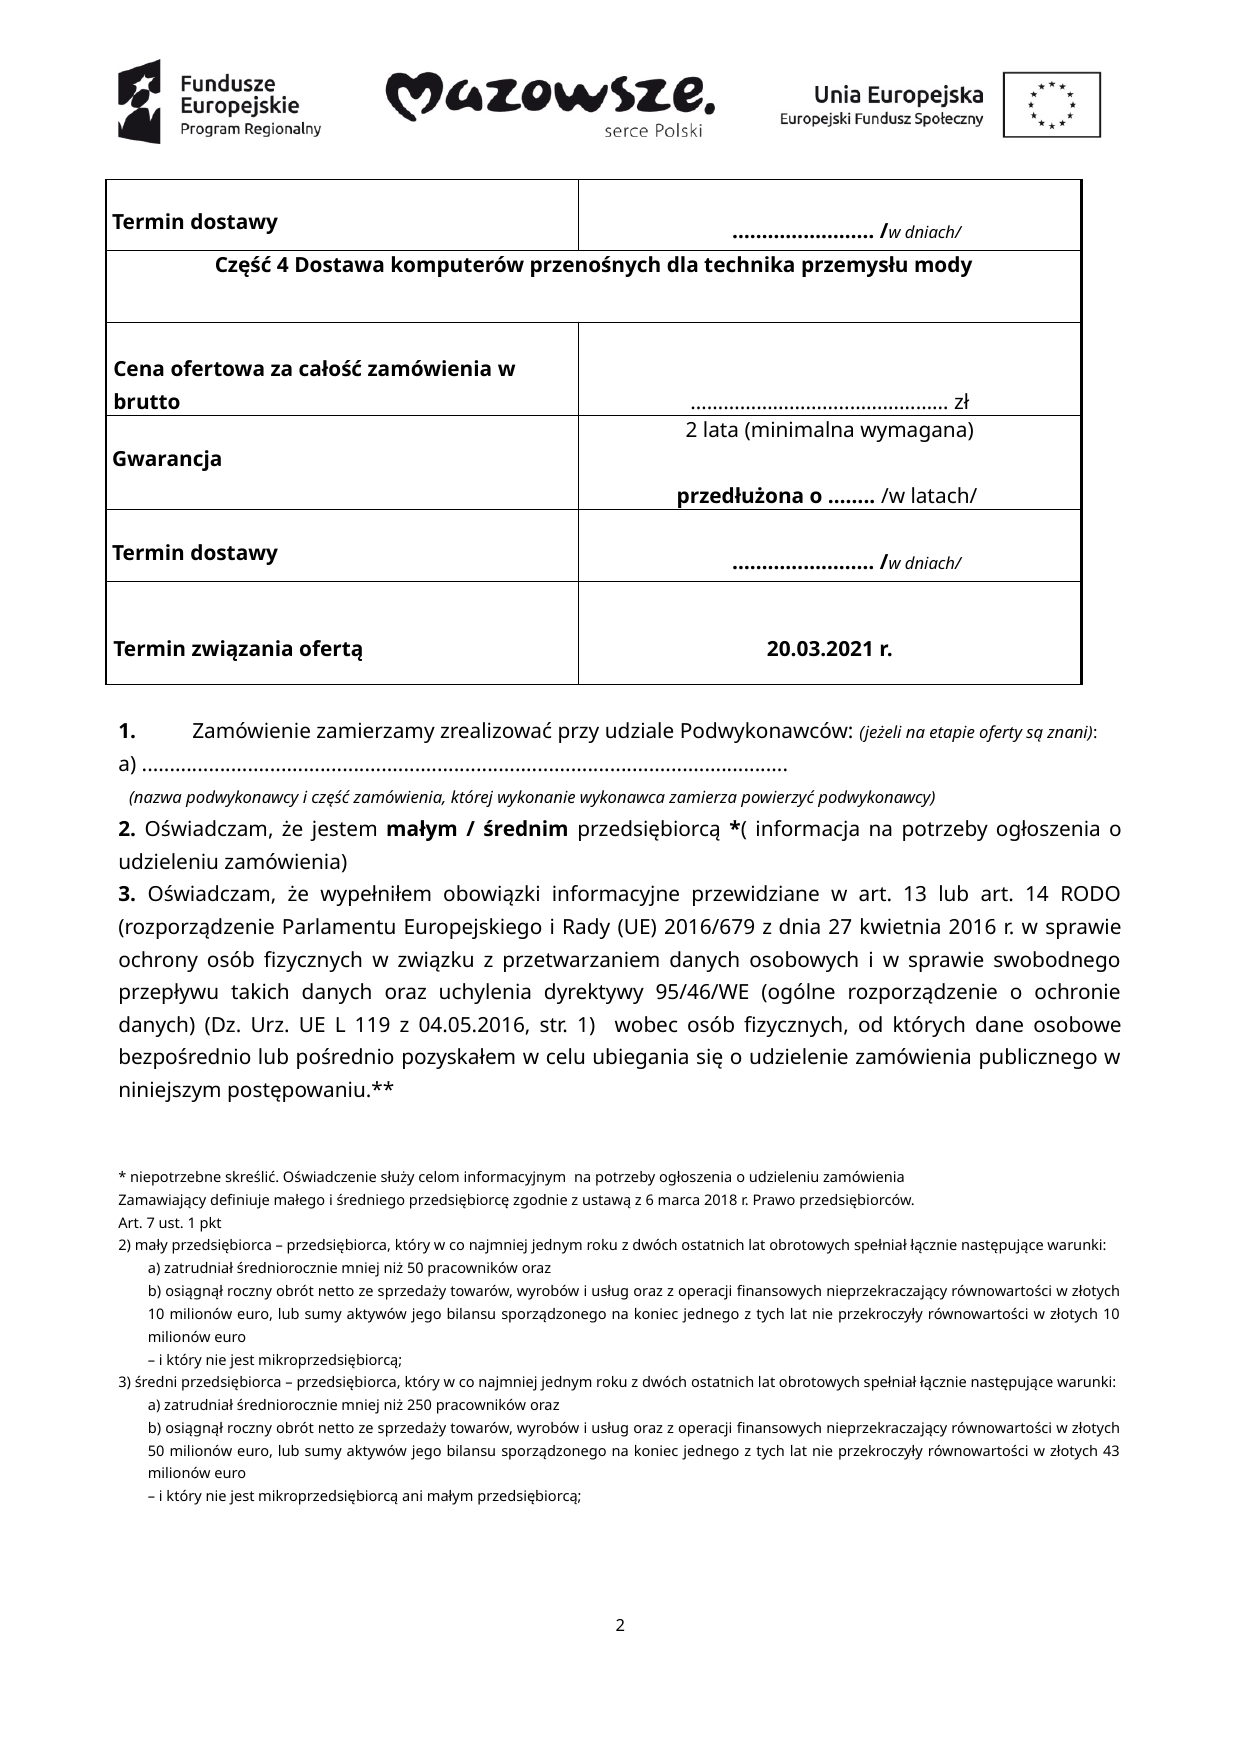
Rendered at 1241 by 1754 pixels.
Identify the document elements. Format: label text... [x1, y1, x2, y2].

picture [118, 59, 1105, 144]
table_cell Gwarancja [107, 416, 578, 509]
table_cell …………………… /w dniach/ [579, 510, 1080, 581]
text – i który nie jest mikroprzedsiębiorcą; [148, 1349, 1122, 1369]
text * niepotrzebne skreślić. Oświadczenie służy celom informacyjnym na potrzeby ogłoszenia o udzieleniu zamówienia [118, 1167, 1122, 1187]
table_cell ………………………..……………… zł [579, 323, 1080, 415]
table_cell 20.03.2021 r. [579, 582, 1080, 684]
text b) osiągnął roczny obrót netto ze sprzedaży towarów, wyrobów i usług oraz z operacji finansowych nieprzekraczający równowartości w złotych 50 milionów euro, lub sumy aktywów jego bilansu sporządzonego na koniec jednego z tych lat nie przekroczyły równowartości w złotych 43 milionów euro [148, 1418, 1122, 1483]
text 3) średni przedsiębiorca – przedsiębiorca, który w co najmniej jednym roku z dwóch ostatnich lat obrotowych spełniał łącznie następujące warunki: [118, 1372, 1122, 1392]
text a) .................................................................................................................... [118, 749, 1122, 777]
text Art. 7 ust. 1 pkt [118, 1212, 1122, 1232]
table_cell …………………… /w dniach/ [579, 180, 1080, 250]
text 1. Zamówienie zamierzamy zrealizować przy udziale Podwykonawców: (jeżeli na etapie oferty są znani): [118, 716, 1122, 745]
text (nazwa podwykonawcy i część zamówienia, której wykonanie wykonawca zamierza powierzyć podwykonawcy) [118, 782, 1122, 810]
text – i który nie jest mikroprzedsiębiorcą ani małym przedsiębiorcą; [148, 1486, 1122, 1506]
table_cell Termin dostawy [107, 180, 578, 250]
text b) osiągnął roczny obrót netto ze sprzedaży towarów, wyrobów i usług oraz z operacji finansowych nieprzekraczający równowartości w złotych 10 milionów euro, lub sumy aktywów jego bilansu sporządzonego na koniec jednego z tych lat nie przekroczyły równowartości w złotych 10 milionów euro [148, 1281, 1122, 1346]
table_cell Termin dostawy [107, 510, 578, 581]
table_cell Część 4 Dostawa komputerów przenośnych dla technika przemysłu mody [107, 251, 1080, 322]
table_cell 2 lata (minimalna wymagana) przedłużona o …….. /w latach/ [579, 416, 1080, 509]
text 2. Oświadczam, że jestem małym / średnim przedsiębiorcą *( informacja na potrzeby ogłoszenia o udzieleniu zamówienia) [118, 814, 1122, 875]
table_cell Cena ofertowa za całość zamówienia w brutto [107, 323, 578, 415]
text a) zatrudniał średniorocznie mniej niż 50 pracowników oraz [148, 1258, 1122, 1278]
text 3. Oświadczam, że wypełniłem obowiązki informacyjne przewidziane w art. 13 lub art. 14 RODO (rozporządzenie Parlamentu Europejskiego i Rady (UE) 2016/679 z dnia 27 kwietnia 2016 r. w sprawie ochrony osób fizycznych w związku z przetwarzaniem danych osobowych i w sprawie swobodnego przepływu takich danych oraz uchylenia dyrektywy 95/46/WE (ogólne rozporządzenie o ochronie danych) (Dz. Urz. UE L 119 z 04.05.2016, str. 1) wobec osób fizycznych, od których dane osobowe bezpośrednio lub pośrednio pozyskałem w celu ubiegania się o udzielenie zamówienia publicznego w niniejszym postępowaniu.** [118, 879, 1122, 1103]
text Zamawiający definiuje małego i średniego przedsiębiorcę zgodnie z ustawą z 6 marca 2018 r. Prawo przedsiębiorców. [118, 1189, 1122, 1209]
table_cell Termin związania ofertą [107, 582, 578, 684]
text a) zatrudniał średniorocznie mniej niż 250 pracowników oraz [148, 1395, 1122, 1415]
text 2) mały przedsiębiorca – przedsiębiorca, który w co najmniej jednym roku z dwóch ostatnich lat obrotowych spełniał łącznie następujące warunki: [118, 1235, 1122, 1255]
